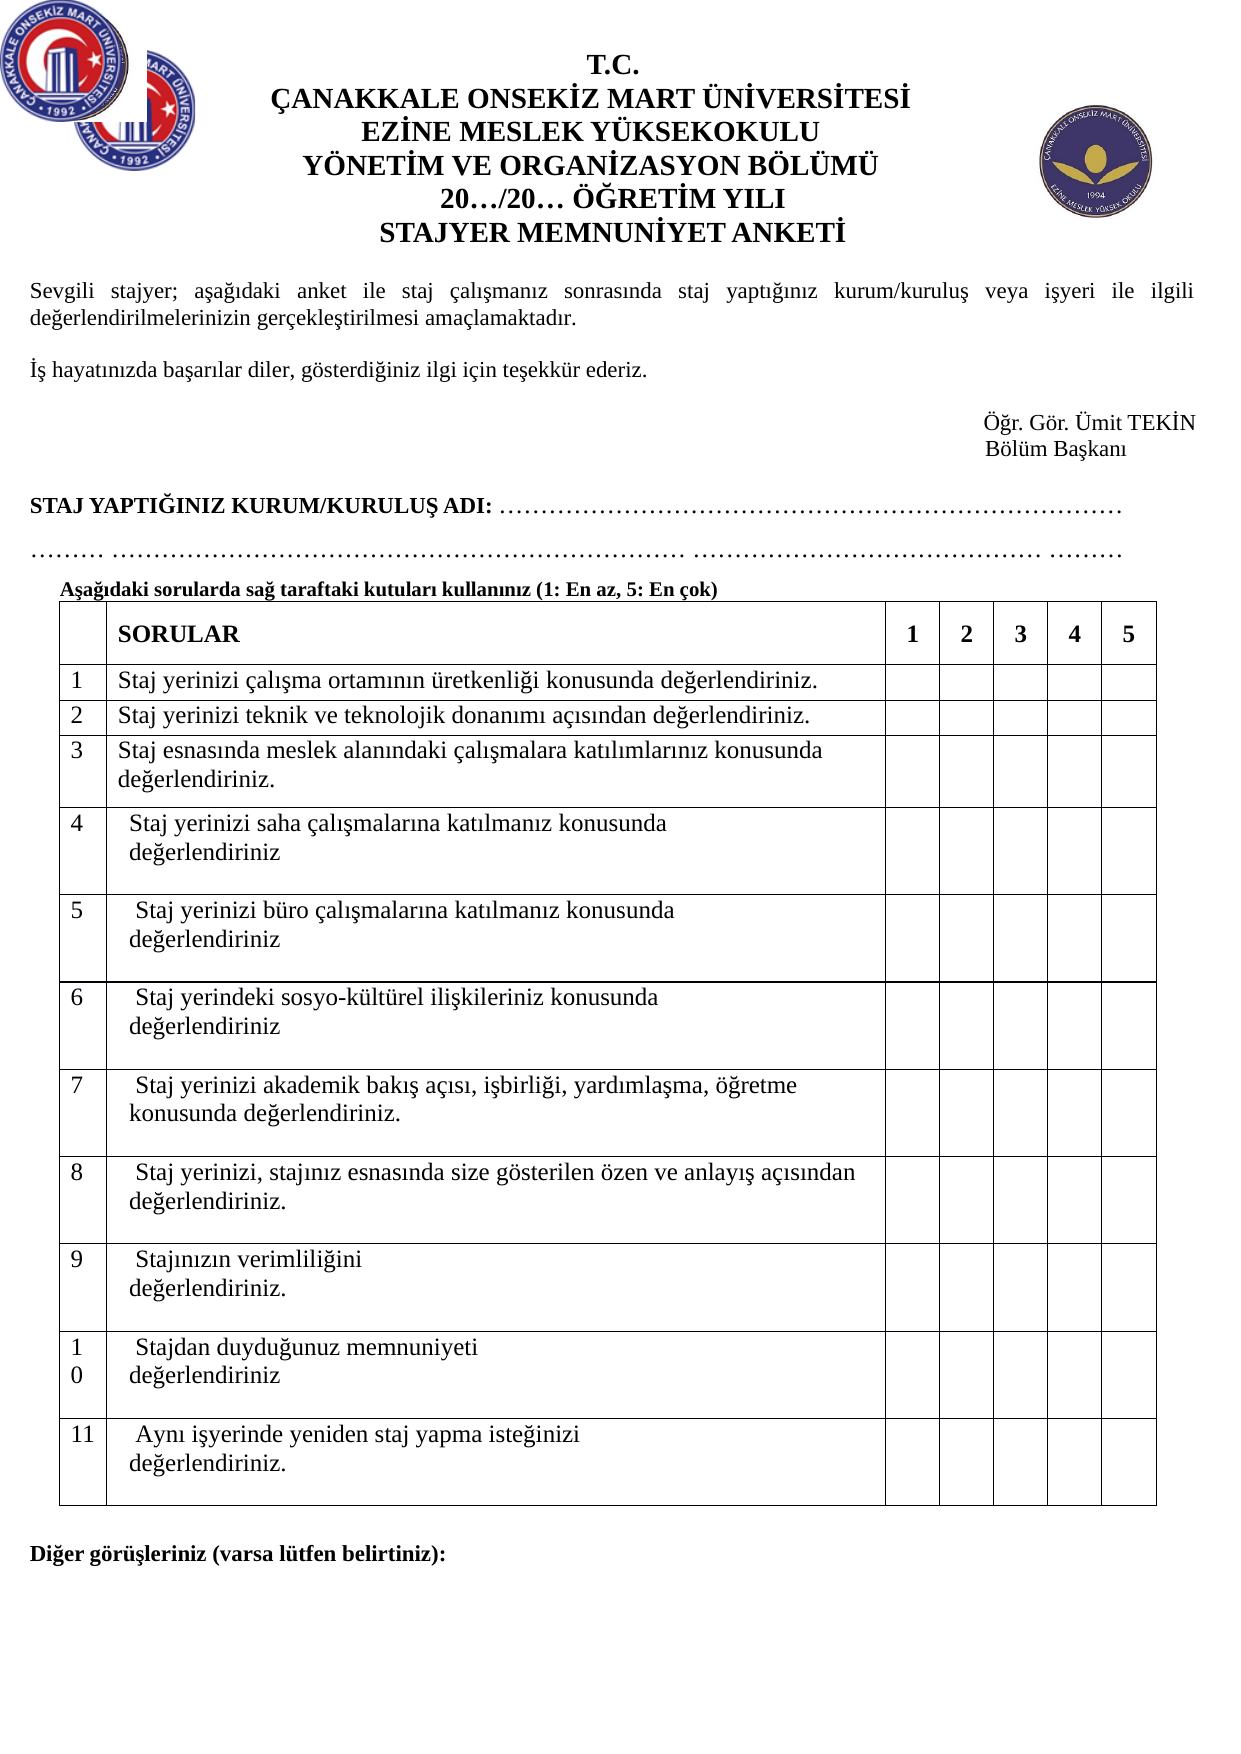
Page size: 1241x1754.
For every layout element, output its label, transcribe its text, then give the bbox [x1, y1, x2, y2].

table_cell [107, 1332, 885, 1418]
text Diğer görüşleriniz (varsa lütfen belirtiniz): [29, 1540, 1196, 1567]
table_cell [940, 895, 993, 981]
table_cell [1048, 808, 1101, 894]
table_header 4 [1048, 602, 1101, 664]
table_cell [107, 983, 885, 1069]
table_cell [107, 808, 885, 894]
table_cell [994, 701, 1047, 734]
table_cell [886, 1244, 939, 1331]
table_header Staj yerinizi, stajınız esnasında size gösterilen özen ve anlayış açısından değerlendiriniz. [118, 1157, 885, 1214]
table_cell [994, 1332, 1047, 1418]
text Bölüm Başkanı [842, 435, 1196, 462]
table_cell 6 [60, 983, 106, 1069]
table_cell [886, 665, 939, 699]
table_cell [1102, 736, 1156, 807]
table_cell [1048, 1157, 1101, 1243]
table_header 5 [1102, 602, 1156, 664]
text İş hayatınızda başarılar diler, gösterdiğiniz ilgi için teşekkür ederiz. [29, 356, 1196, 383]
table_cell [994, 1419, 1047, 1505]
table_cell Staj yerinizi çalışma ortamının üretkenliği konusunda değerlendiriniz. [107, 665, 885, 699]
table_header 1 [886, 602, 939, 664]
table_cell 2 [60, 701, 106, 734]
table_header SORULAR [107, 602, 885, 664]
table_header Staj yerinizi akademik bakış açısı, işbirliği, yardımlaşma, öğretme konusunda değerlendiriniz. [118, 1070, 885, 1127]
table_cell [1102, 983, 1156, 1069]
table_cell [994, 983, 1047, 1069]
table_cell [940, 1332, 993, 1418]
table_cell 11 [60, 1419, 106, 1505]
table_cell [107, 1070, 885, 1156]
table_cell [1048, 1244, 1101, 1331]
table_cell [940, 1070, 993, 1156]
table_cell [886, 736, 939, 807]
table_cell [107, 1419, 885, 1505]
table_cell [1102, 808, 1156, 894]
table_cell [940, 983, 993, 1069]
table_cell [1048, 1332, 1101, 1418]
table_cell [994, 665, 1047, 699]
table_cell [940, 665, 993, 699]
table_cell [886, 1070, 939, 1156]
table_cell [1048, 701, 1101, 734]
table_cell 10 [60, 1332, 106, 1418]
table_header 3 [994, 602, 1047, 664]
table_cell 4 [60, 808, 106, 894]
table_cell [1102, 1157, 1156, 1243]
table_cell [940, 736, 993, 807]
table_cell [1048, 1419, 1101, 1505]
table_cell [940, 1419, 993, 1505]
table_cell [1102, 1332, 1156, 1418]
table_cell [994, 1157, 1047, 1243]
text Öğr. Gör. Ümit TEKİN [29, 409, 1196, 435]
table_cell [1048, 665, 1101, 699]
table_cell 9 [60, 1244, 106, 1331]
table_cell [994, 895, 1047, 981]
table_cell 3 [60, 736, 106, 807]
table_header Staj yerinizi büro çalışmalarına katılmanız konusunda değerlendiriniz [118, 895, 831, 953]
table_cell [886, 1157, 939, 1243]
table_cell [940, 701, 993, 734]
table_cell [1048, 895, 1101, 981]
text Sevgili stajyer; aşağıdaki anket ile staj çalışmanız sonrasında staj yaptığınız kurum/kuruluş veya işyeri ile ilgili değerlendirilmelerinizin gerçekleştirilmesi amaçlamaktadır. [29, 277, 1196, 330]
table_cell 1 [60, 665, 106, 699]
text STAJ YAPTIĞINIZ KURUM/KURULUŞ ADI: ………………………………………………………………… ……… …………………………………………………………… …………………………………… ……… [29, 491, 1196, 562]
table_header Aynı işyerinde yeniden staj yapma isteğinizi değerlendiriniz. [118, 1419, 744, 1476]
table_cell [1048, 983, 1101, 1069]
table_cell [886, 701, 939, 734]
table_header Staj yerinizi saha çalışmalarına katılmanız konusunda değerlendiriniz [118, 808, 824, 865]
table_cell [886, 895, 939, 981]
table_header 2 [940, 602, 993, 664]
table_cell [107, 895, 885, 981]
table_cell Staj esnasında meslek alanındaki çalışmalara katılımlarınız konusunda değerlendiriniz. [107, 736, 885, 807]
table_cell [107, 1157, 885, 1243]
table_cell [940, 808, 993, 894]
table_header [60, 602, 106, 664]
text Aşağıdaki sorularda sağ taraftaki kutuları kullanınız (1: En az, 5: En çok) [29, 577, 1196, 601]
table_cell [940, 1157, 993, 1243]
picture [0, 0, 196, 171]
table_cell [1048, 1070, 1101, 1156]
table_header Stajınızın verimliliğini değerlendiriniz. [118, 1244, 530, 1302]
table_cell [886, 1419, 939, 1505]
table_cell [1102, 665, 1156, 699]
table_cell [1102, 895, 1156, 981]
table_cell [1048, 736, 1101, 807]
table_cell 8 [60, 1157, 106, 1243]
table_cell Staj yerinizi teknik ve teknolojik donanımı açısından değerlendiriniz. [107, 701, 885, 734]
table_cell [1102, 701, 1156, 734]
table_cell [940, 1244, 993, 1331]
table_cell [886, 1332, 939, 1418]
table_cell [107, 1244, 885, 1331]
table_header Staj yerindeki sosyo-kültürel ilişkileriniz konusunda değerlendiriniz [118, 983, 816, 1040]
table_cell 7 [60, 1070, 106, 1156]
table_cell [994, 736, 1047, 807]
table_cell [994, 808, 1047, 894]
table_cell 5 [60, 895, 106, 981]
table_cell [886, 808, 939, 894]
table_cell [1102, 1419, 1156, 1505]
table_cell [994, 1070, 1047, 1156]
table_cell [994, 1244, 1047, 1331]
table_header Stajdan duyduğunuz memnuniyeti değerlendiriniz [118, 1332, 638, 1389]
table_cell [1102, 1244, 1156, 1331]
table_cell [1102, 1070, 1156, 1156]
picture [1023, 97, 1170, 219]
table_cell [886, 983, 939, 1069]
